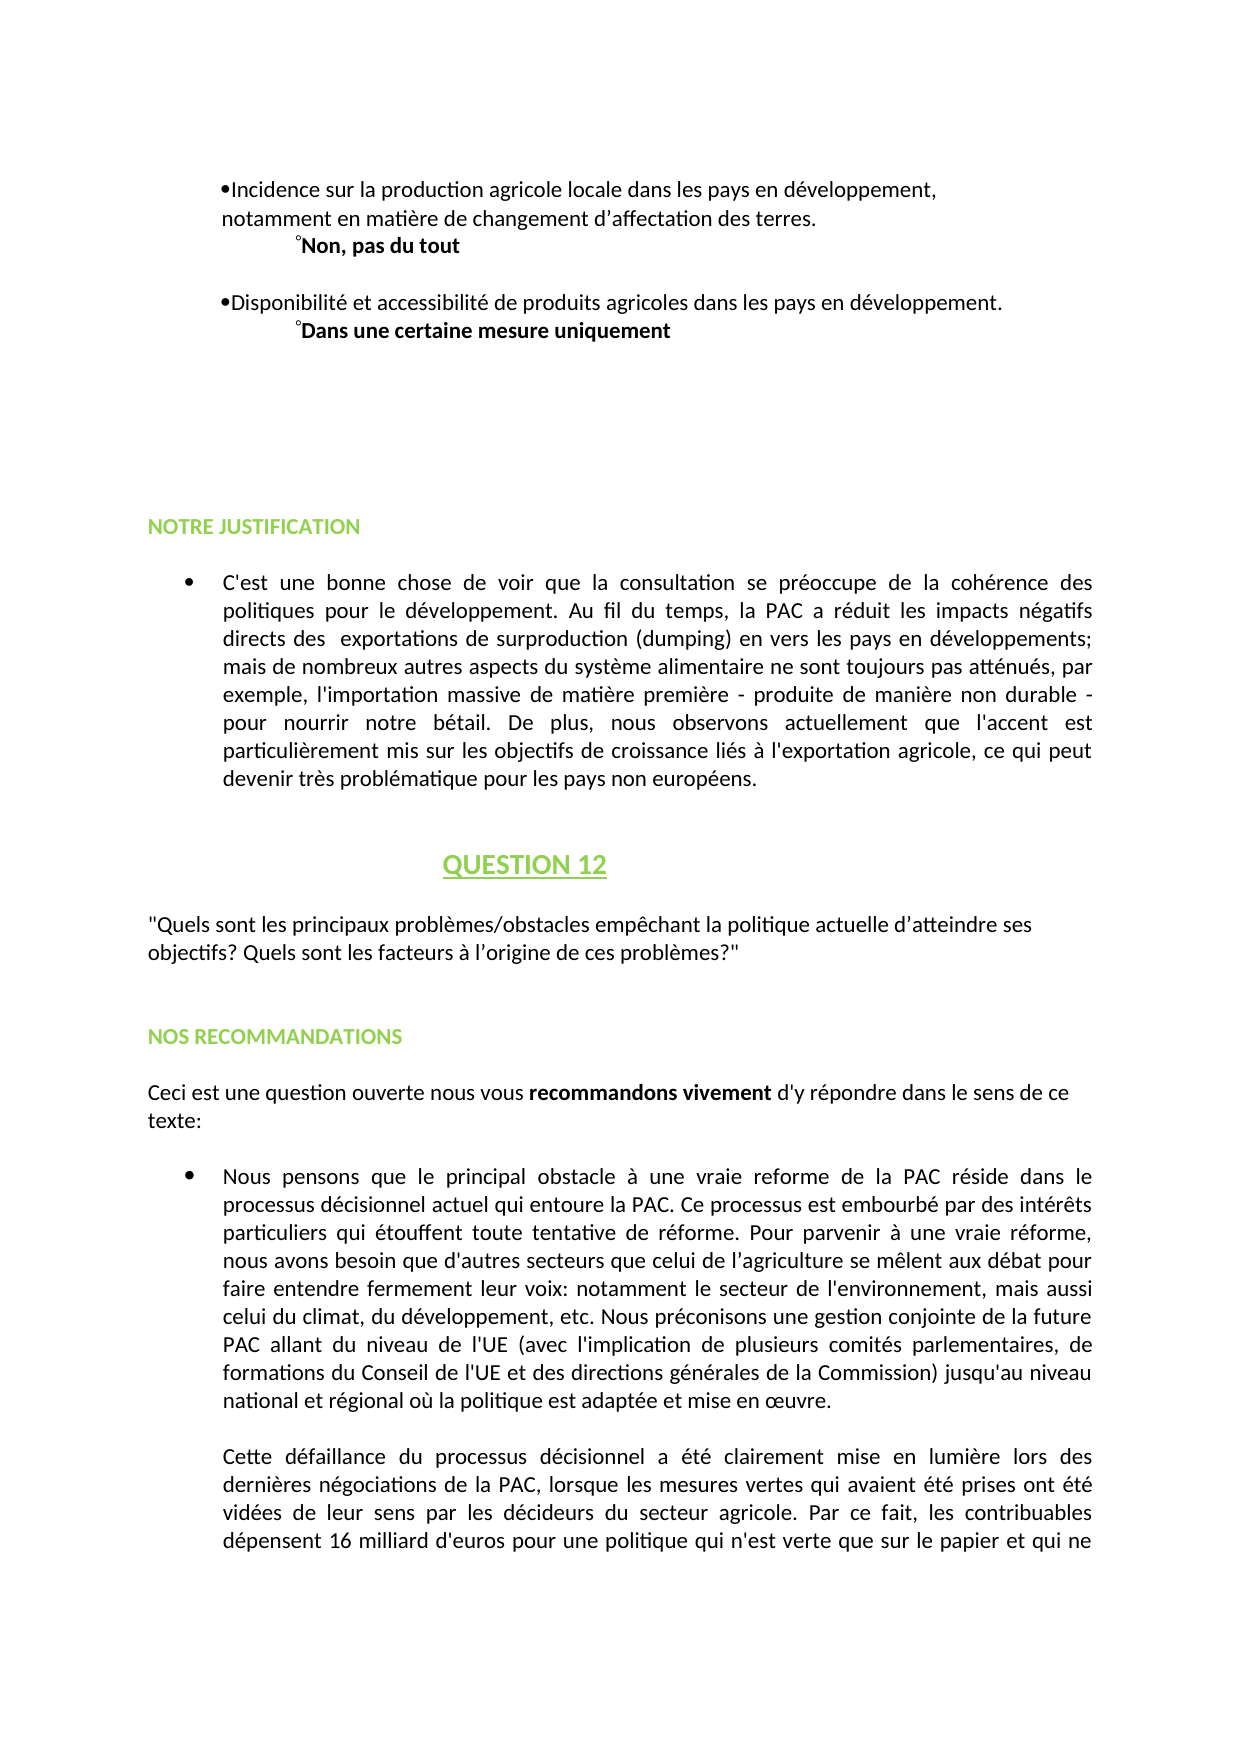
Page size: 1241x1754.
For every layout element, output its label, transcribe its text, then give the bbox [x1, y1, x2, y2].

list Nous pensons que le principal obstacle à une vraie reforme de la PAC réside dans le processus décisionnel actuel qui entoure la PAC. Ce processus est embourbé par des intérêts particuliers qui étouffent toute tentative de réforme. Pour parvenir à une vraie réforme, nous avons besoin que d'autres secteurs que celui de l’agriculture se mêlent aux débat pour faire entendre fermement leur voix: notamment le secteur de l'environnement, mais aussi celui du climat, du développement, etc. Nous préconisons une gestion conjointe de la future PAC allant du niveau de l'UE (avec l'implication de plusieurs comités parlementaires, de formations du Conseil de l'UE et des directions générales de la Commission) jusqu'au niveau national et régional où la politique est adaptée et mise en œuvre. [185, 1162, 1093, 1414]
text QUESTION 12 [369, 846, 1093, 882]
text Non, pas du tout [295, 232, 1093, 260]
text Disponibilité et accessibilité de produits agricoles dans les pays en développement. [148, 288, 1093, 316]
text Cette défaillance du processus décisionnel a été clairement mise en lumière lors des dernières négociations de la PAC, lorsque les mesures vertes qui avaient été prises ont été vidées de leur sens par les décideurs du secteur agricole. Par ce fait, les contribuables dépensent 16 milliard d'euros pour une politique qui n'est verte que sur le papier et qui ne [223, 1442, 1093, 1554]
text "Quels sont les principaux problèmes/obstacles empêchant la politique actuelle d’atteindre ses objectifs? Quels sont les facteurs à l’origine de ces problèmes?" [148, 910, 1093, 966]
text notamment en matière de changement d’affectation des terres. [148, 204, 1093, 232]
text  C'est une bonne chose de voir que la consultation se préoccupe de la cohérence des politiques pour le développement. Au fil du temps, la PAC a réduit les impacts négatifs directs des exportations de surproduction (dumping) en vers les pays en développements; mais de nombreux autres aspects du système alimentaire ne sont toujours pas atténués, par exemple, l'importation massive de matière première - produite de manière non durable - pour nourrir notre bétail. De plus, nous observons actuellement que l'accent est particulièrement mis sur les objectifs de croissance liés à l'exportation agricole, ce qui peut devenir très problématique pour les pays non européens. [185, 568, 1093, 792]
text Dans une certaine mesure uniquement [221, 316, 1093, 344]
text NOS RECOMMANDATIONS [148, 1022, 1093, 1050]
text Ceci est une question ouverte nous vous recommandons vivement d'y répondre dans le sens de ce texte: [148, 1078, 1093, 1134]
text Incidence sur la production agricole locale dans les pays en développement, [148, 176, 1093, 204]
text NOTRE JUSTIFICATION [148, 512, 1093, 540]
